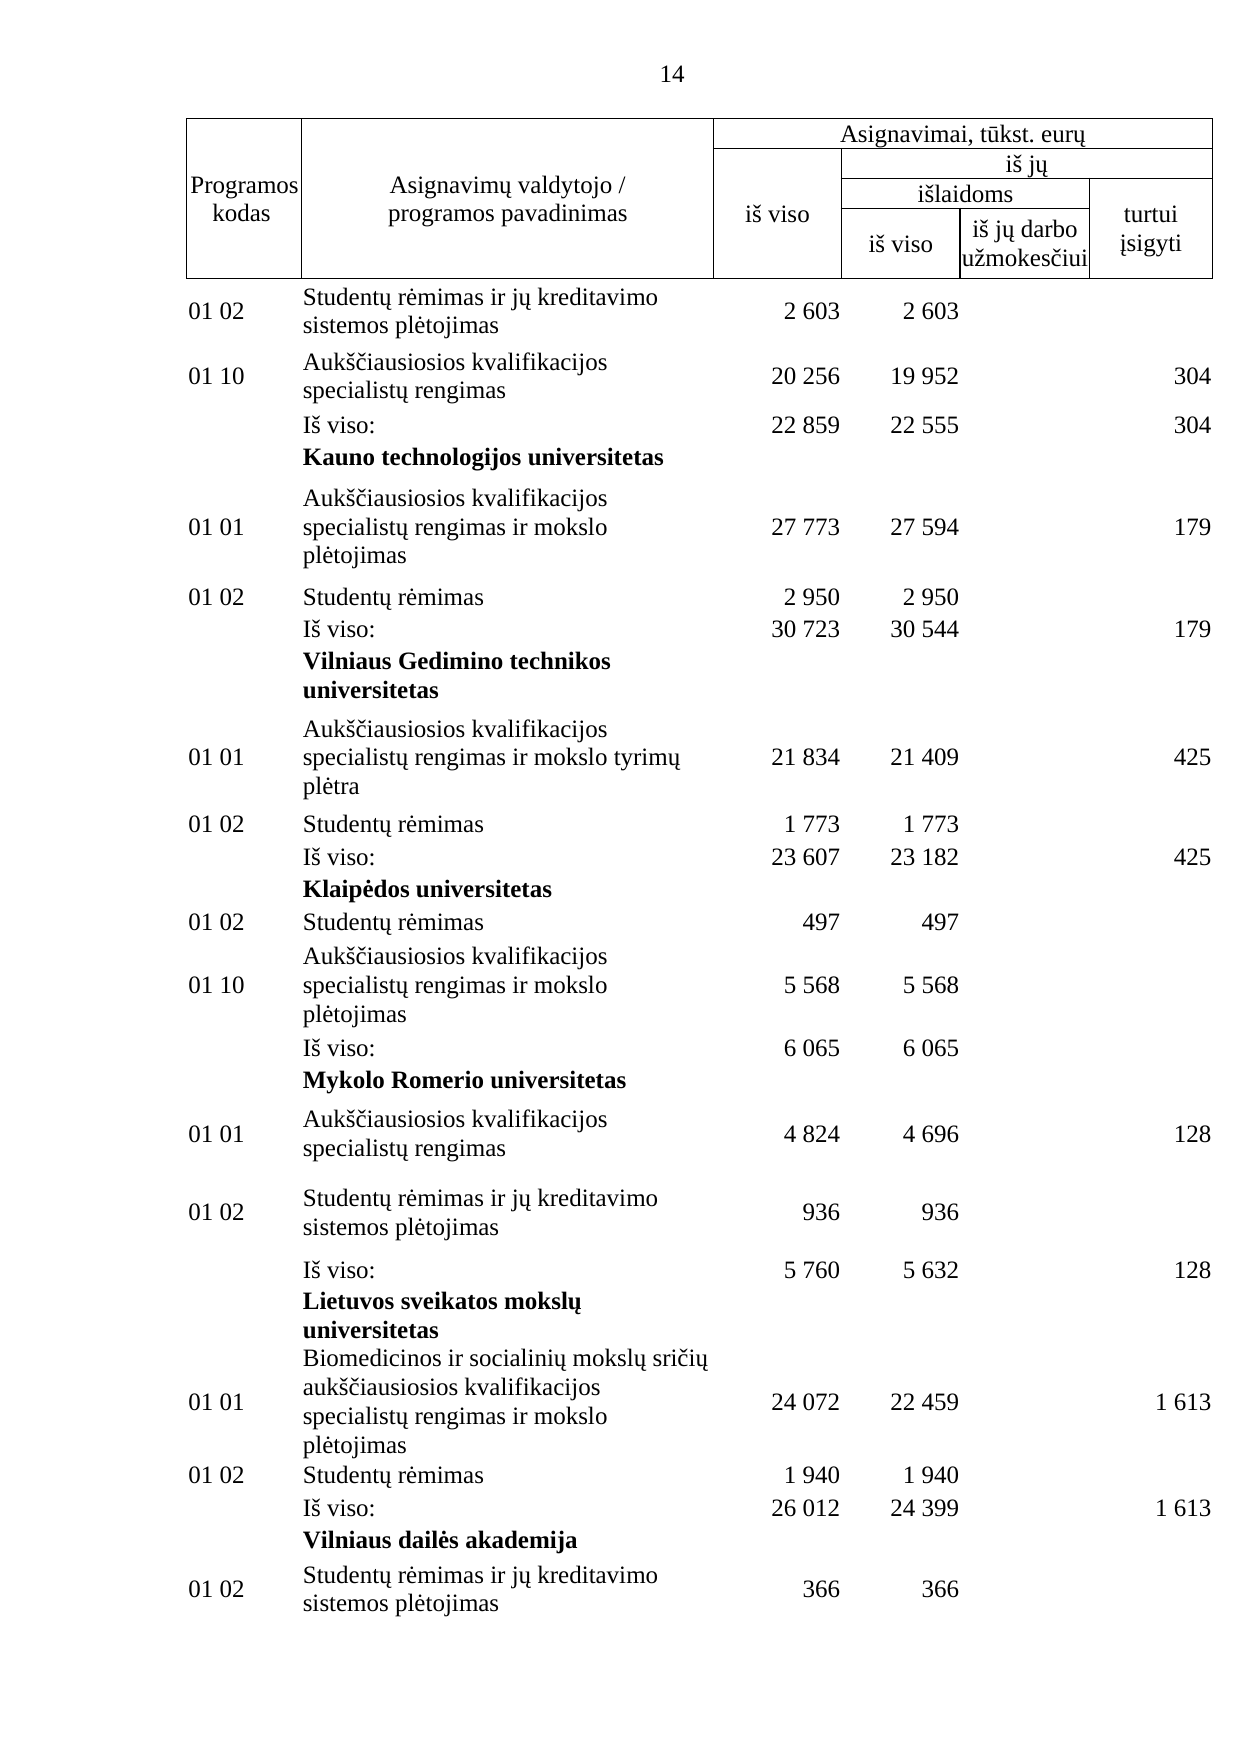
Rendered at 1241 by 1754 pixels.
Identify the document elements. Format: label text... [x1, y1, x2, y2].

table_cell 22 459 [841, 1344, 960, 1458]
table_cell 128 [1090, 1254, 1212, 1286]
table_cell [1090, 1170, 1212, 1253]
table_cell Iš viso: [302, 1031, 713, 1063]
table_cell 1 773 [713, 808, 841, 840]
table_cell 01 10 [187, 938, 302, 1031]
table_cell [960, 808, 1089, 840]
table_cell 23 182 [841, 840, 960, 873]
table_cell [1090, 645, 1212, 706]
table_cell [960, 1459, 1089, 1491]
table_cell [187, 1254, 302, 1286]
table_cell 30 723 [713, 612, 841, 645]
table_cell Iš viso: [302, 1254, 713, 1286]
table_header Programos kodas [187, 119, 301, 278]
table_cell 366 [841, 1556, 960, 1621]
table_cell [1090, 1556, 1212, 1621]
table_cell 30 544 [841, 612, 960, 645]
table_cell [960, 408, 1089, 440]
table_cell [713, 1286, 841, 1343]
table_cell iš viso [842, 209, 959, 278]
table_cell Studentų rėmimas ir jų kreditavimo sistemos plėtojimas [302, 279, 713, 343]
table_cell [1090, 905, 1212, 938]
table_cell 497 [713, 905, 841, 938]
table_cell [713, 440, 841, 473]
table_cell 5 632 [841, 1254, 960, 1286]
table_cell 01 02 [187, 905, 302, 938]
table_cell 22 555 [841, 408, 960, 440]
table_cell Studentų rėmimas [302, 808, 713, 840]
table_cell 366 [713, 1556, 841, 1621]
table_cell 1 773 [841, 808, 960, 840]
table_cell 24 399 [841, 1491, 960, 1523]
table_cell [960, 1524, 1089, 1556]
table_cell 6 065 [713, 1031, 841, 1063]
table_cell 304 [1090, 408, 1212, 440]
table_cell [1090, 873, 1212, 905]
table_cell [960, 612, 1089, 645]
table_cell 01 02 [187, 580, 302, 612]
table_cell Aukščiausiosios kvalifikacijos specialistų rengimas ir mokslo plėtojimas [302, 473, 713, 580]
table_cell Vilniaus Gedimino technikos universitetas [302, 645, 713, 706]
table_cell [841, 1286, 960, 1343]
table_cell [960, 580, 1089, 612]
table_cell [1090, 1286, 1212, 1343]
table_cell [713, 645, 841, 706]
table_cell 425 [1090, 706, 1212, 808]
table_cell 1 613 [1090, 1344, 1212, 1458]
table_cell iš jų [842, 149, 1212, 178]
table_cell 26 012 [713, 1491, 841, 1523]
table_cell 23 607 [713, 840, 841, 873]
table_cell 21 834 [713, 706, 841, 808]
table_cell 497 [841, 905, 960, 938]
table_cell [713, 873, 841, 905]
table_cell 24 072 [713, 1344, 841, 1458]
table_cell [960, 343, 1089, 408]
table_cell [187, 440, 302, 473]
table_cell Vilniaus dailės akademija [302, 1524, 713, 1556]
table_cell [187, 1491, 302, 1523]
table_cell [187, 873, 302, 905]
table_cell Klaipėdos universitetas [302, 873, 713, 905]
table_cell [960, 1344, 1089, 1458]
table_cell 4 824 [713, 1096, 841, 1170]
table_cell [960, 473, 1089, 580]
table_cell [960, 440, 1089, 473]
table_cell [1090, 1031, 1212, 1063]
table_cell [187, 1286, 302, 1343]
table_cell 27 594 [841, 473, 960, 580]
table_cell 5 568 [841, 938, 960, 1031]
table_cell [1090, 1459, 1212, 1491]
table_cell Studentų rėmimas [302, 580, 713, 612]
table_cell [713, 1524, 841, 1556]
table_cell 1 940 [841, 1459, 960, 1491]
table_cell 01 10 [187, 343, 302, 408]
table_cell [960, 938, 1089, 1031]
table_cell [960, 645, 1089, 706]
table_cell Iš viso: [302, 840, 713, 873]
table_cell Iš viso: [302, 612, 713, 645]
table_cell 01 01 [187, 1344, 302, 1458]
table_cell 2 950 [713, 580, 841, 612]
table_cell [187, 1524, 302, 1556]
table_cell 19 952 [841, 343, 960, 408]
table_cell Kauno technologijos universitetas [302, 440, 713, 473]
table_cell Iš viso: [302, 408, 713, 440]
table_cell [960, 873, 1089, 905]
table_cell Studentų rėmimas ir jų kreditavimo sistemos plėtojimas [302, 1556, 713, 1621]
table_cell [841, 1524, 960, 1556]
table_cell [187, 612, 302, 645]
table_cell Aukščiausiosios kvalifikacijos specialistų rengimas [302, 343, 713, 408]
table_cell Biomedicinos ir socialinių mokslų sričių aukščiausiosios kvalifikacijos specialistų rengimas ir mokslo plėtojimas [302, 1344, 713, 1458]
table_cell [187, 840, 302, 873]
table_cell [841, 1063, 960, 1096]
table_cell 27 773 [713, 473, 841, 580]
table_cell [187, 1063, 302, 1096]
table_cell išlaidoms [842, 179, 1089, 207]
table_cell 22 859 [713, 408, 841, 440]
table_cell 5 760 [713, 1254, 841, 1286]
table_header Asignavimai, tūkst. eurų [714, 119, 1212, 148]
table_cell [960, 1096, 1089, 1170]
table_cell 21 409 [841, 706, 960, 808]
table_cell [713, 1063, 841, 1096]
table_cell Studentų rėmimas [302, 905, 713, 938]
table_cell 20 256 [713, 343, 841, 408]
table_cell 936 [713, 1170, 841, 1253]
table_cell [187, 408, 302, 440]
table_cell [1090, 1524, 1212, 1556]
table_cell 01 02 [187, 808, 302, 840]
table_cell 936 [841, 1170, 960, 1253]
table_cell Iš viso: [302, 1491, 713, 1523]
table_cell 01 02 [187, 1459, 302, 1491]
table_cell [1090, 1063, 1212, 1096]
table_cell [1090, 938, 1212, 1031]
table_cell [187, 645, 302, 706]
table_cell Studentų rėmimas [302, 1459, 713, 1491]
table_cell Lietuvos sveikatos mokslų universitetas [302, 1286, 713, 1343]
table_cell [960, 279, 1089, 343]
table_cell 4 696 [841, 1096, 960, 1170]
table_cell Studentų rėmimas ir jų kreditavimo sistemos plėtojimas [302, 1170, 713, 1253]
table_cell 01 01 [187, 473, 302, 580]
table_cell [960, 840, 1089, 873]
table_cell 5 568 [713, 938, 841, 1031]
table_cell 304 [1090, 343, 1212, 408]
table_cell 2 603 [713, 279, 841, 343]
table_cell [960, 1286, 1089, 1343]
table_cell turtui įsigyti [1090, 179, 1212, 278]
table_cell [960, 1031, 1089, 1063]
table_cell 425 [1090, 840, 1212, 873]
table_cell [960, 1254, 1089, 1286]
table_cell [1090, 580, 1212, 612]
table_cell [841, 873, 960, 905]
table_cell [187, 1031, 302, 1063]
table_cell [841, 440, 960, 473]
table_cell 179 [1090, 612, 1212, 645]
table_cell [960, 1491, 1089, 1523]
table_cell 179 [1090, 473, 1212, 580]
table_header Asignavimų valdytojo / programos pavadinimas [302, 119, 713, 278]
table_cell 01 01 [187, 706, 302, 808]
table_cell [1090, 440, 1212, 473]
table_cell Mykolo Romerio universitetas [302, 1063, 713, 1096]
table_cell 2 603 [841, 279, 960, 343]
table_cell 128 [1090, 1096, 1212, 1170]
table_cell Aukščiausiosios kvalifikacijos specialistų rengimas ir mokslo tyrimų plėtra [302, 706, 713, 808]
table_cell 01 01 [187, 1096, 302, 1170]
table_cell 6 065 [841, 1031, 960, 1063]
table_cell Aukščiausiosios kvalifikacijos specialistų rengimas ir mokslo plėtojimas [302, 938, 713, 1031]
table_cell [960, 706, 1089, 808]
table_cell [960, 905, 1089, 938]
table_cell [960, 1063, 1089, 1096]
table_cell 01 02 [187, 1170, 302, 1253]
table_cell 1 613 [1090, 1491, 1212, 1523]
table_cell [960, 1170, 1089, 1253]
table_cell [1090, 808, 1212, 840]
table_cell [1090, 279, 1212, 343]
table_cell iš jų darbo užmokesčiui [961, 209, 1089, 278]
table_cell 1 940 [713, 1459, 841, 1491]
table_cell 01 02 [187, 279, 302, 343]
table_cell [841, 645, 960, 706]
table_cell 2 950 [841, 580, 960, 612]
table_cell iš viso [714, 149, 841, 278]
table_cell Aukščiausiosios kvalifikacijos specialistų rengimas [302, 1096, 713, 1170]
table_cell [960, 1556, 1089, 1621]
table_cell 01 02 [187, 1556, 302, 1621]
